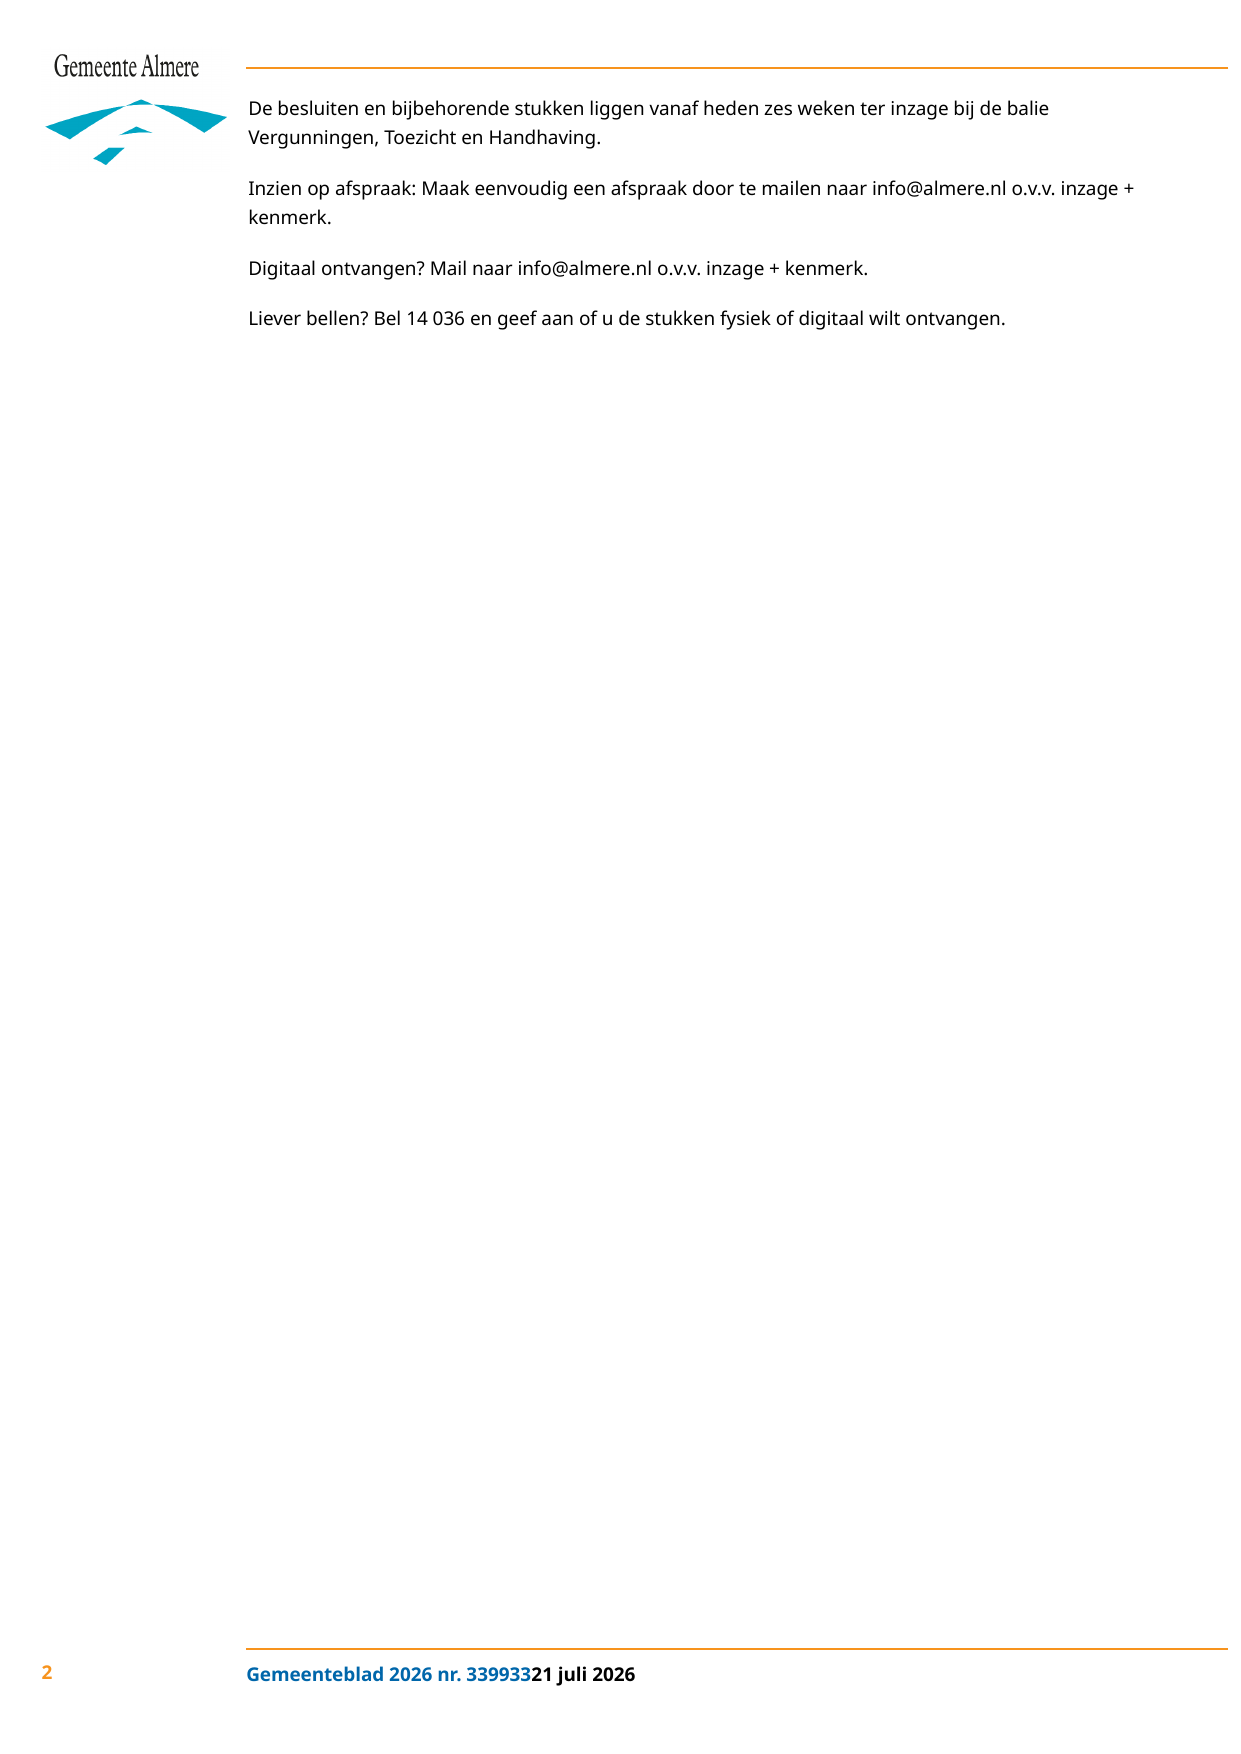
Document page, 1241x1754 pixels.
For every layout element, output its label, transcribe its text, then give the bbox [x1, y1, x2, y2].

text Liever bellen? Bel 14 036 en geef aan of u de stukken fysiek of digitaal wilt ontvangen. [248, 305, 1152, 331]
text Inzien op afspraak: Maak eenvoudig een afspraak door te mailen naar info@almere.nl o.v.v. inzage + kenmerk. [248, 175, 1152, 230]
text Digitaal ontvangen? Mail naar info@almere.nl o.v.v. inzage + kenmerk. [248, 255, 1152, 281]
text De besluiten en bijbehorende stukken liggen vanaf heden zes weken ter inzage bij de balie Vergunningen, Toezicht en Handhaving. [248, 95, 1152, 150]
picture [41, 47, 231, 172]
